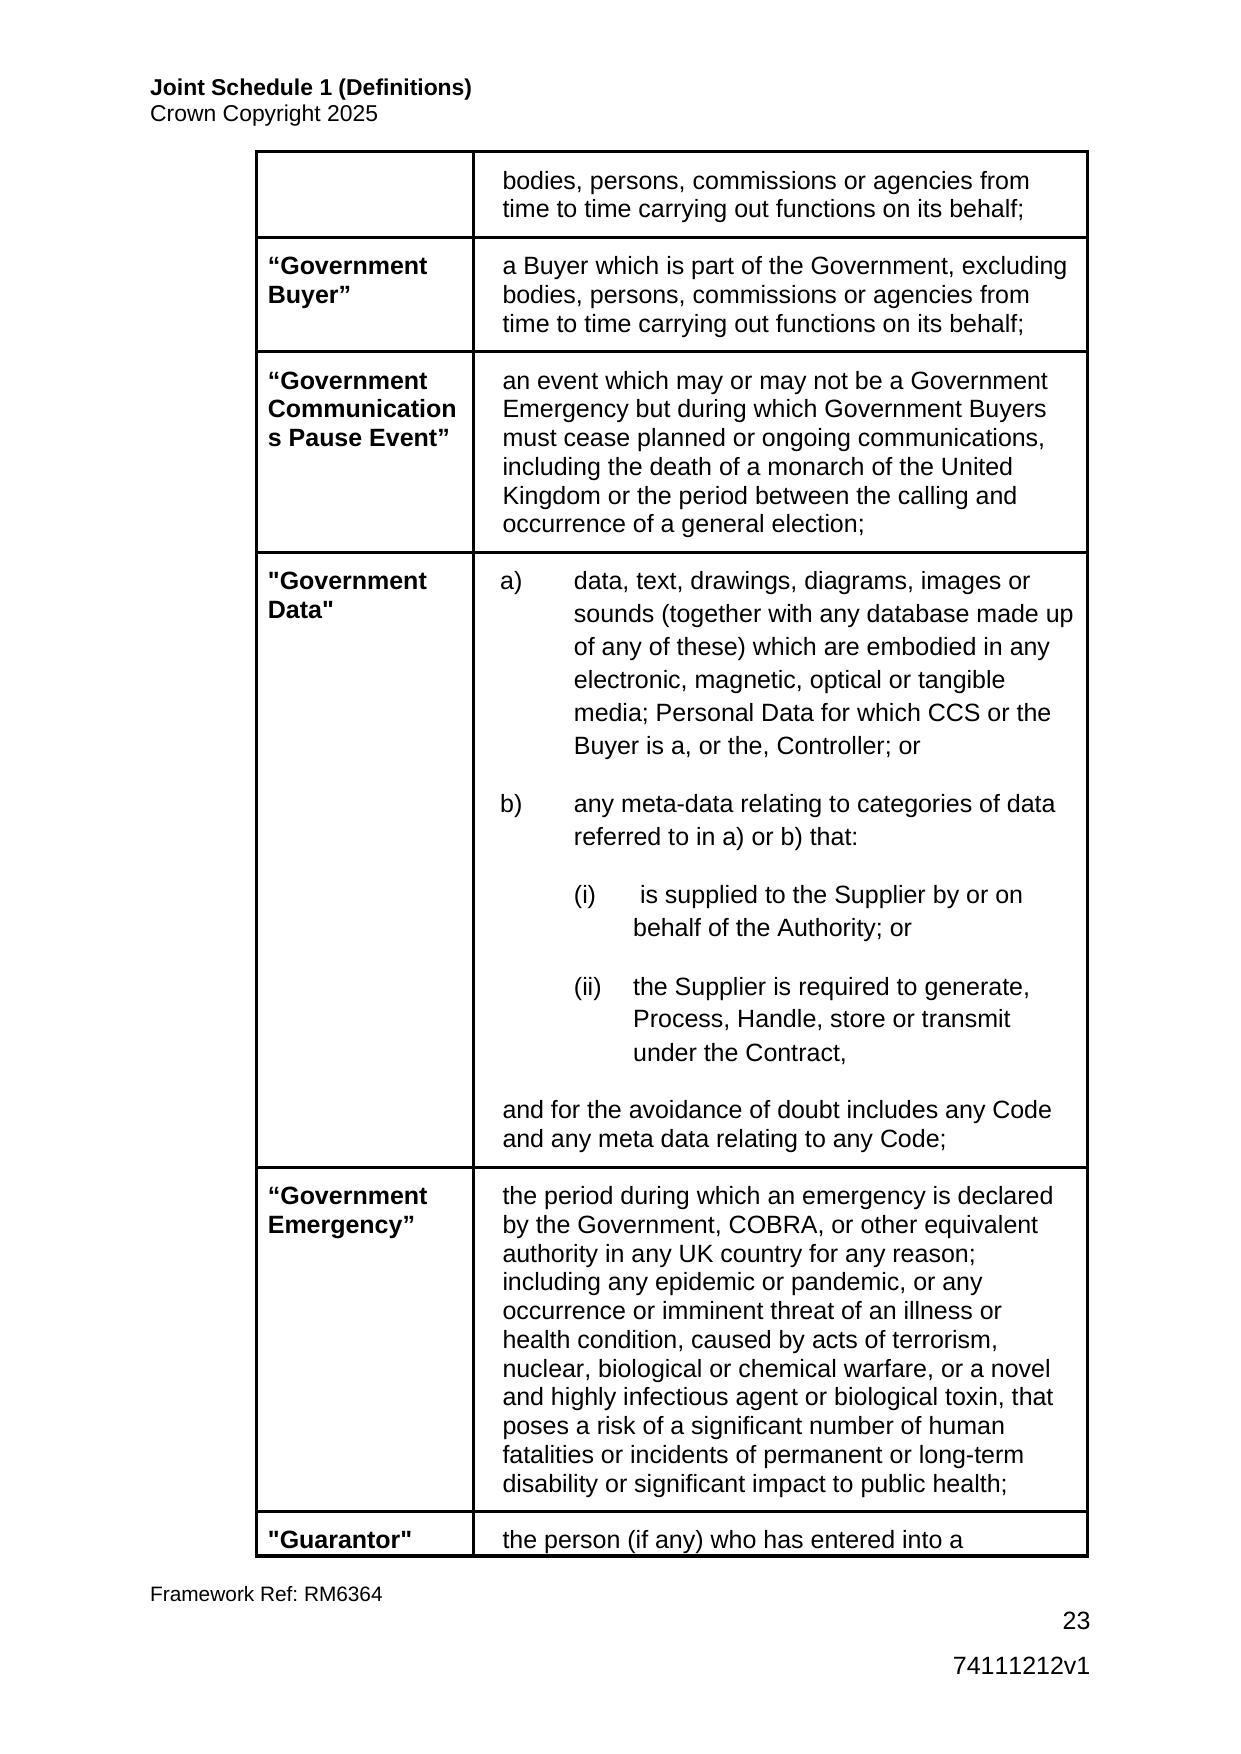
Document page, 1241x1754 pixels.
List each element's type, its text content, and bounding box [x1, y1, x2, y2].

table_cell “Government Buyer” [258, 239, 472, 350]
table_cell "Government Data" [258, 554, 472, 1166]
table_cell [258, 153, 472, 236]
table_cell an event which may or may not be a Government Emergency but during which Government Buyers must cease planned or ongoing communications, including the death of a monarch of the United Kingdom or the period between the calling and occurrence of a general election; [475, 353, 1086, 551]
table_cell “Government Emergency” [258, 1169, 472, 1510]
table_cell "Guarantor" [258, 1513, 472, 1554]
table_cell bodies, persons, commissions or agencies from time to time carrying out functions on its behalf; [475, 153, 1086, 236]
table_cell the person (if any) who has entered into a [475, 1513, 1086, 1554]
table_cell “Government Communications Pause Event” [258, 353, 472, 551]
table_cell a Buyer which is part of the Government, excluding bodies, persons, commissions or agencies from time to time carrying out functions on its behalf; [475, 239, 1086, 350]
table_cell data, text, drawings, diagrams, images or sounds (together with any database made up of any of these) which are embodied in any electronic, magnetic, optical or tangible media; Personal Data for which CCS or the Buyer is a, or the, Controller; or any meta-data relating to categories of data referred to in a) or b) that: is supplied to the Supplier by or on behalf of the Authority; or the Supplier is required to generate, Process, Handle, store or transmit under the Contract, and for the avoidance of doubt includes any Code and any meta data relating to any Code; [475, 554, 1086, 1166]
table_cell the period during which an emergency is declared by the Government, COBRA, or other equivalent authority in any UK country for any reason; including any epidemic or pandemic, or any occurrence or imminent threat of an illness or health condition, caused by acts of terrorism, nuclear, biological or chemical warfare, or a novel and highly infectious agent or biological toxin, that poses a risk of a significant number of human fatalities or incidents of permanent or long-term disability or significant impact to public health; [475, 1169, 1086, 1510]
